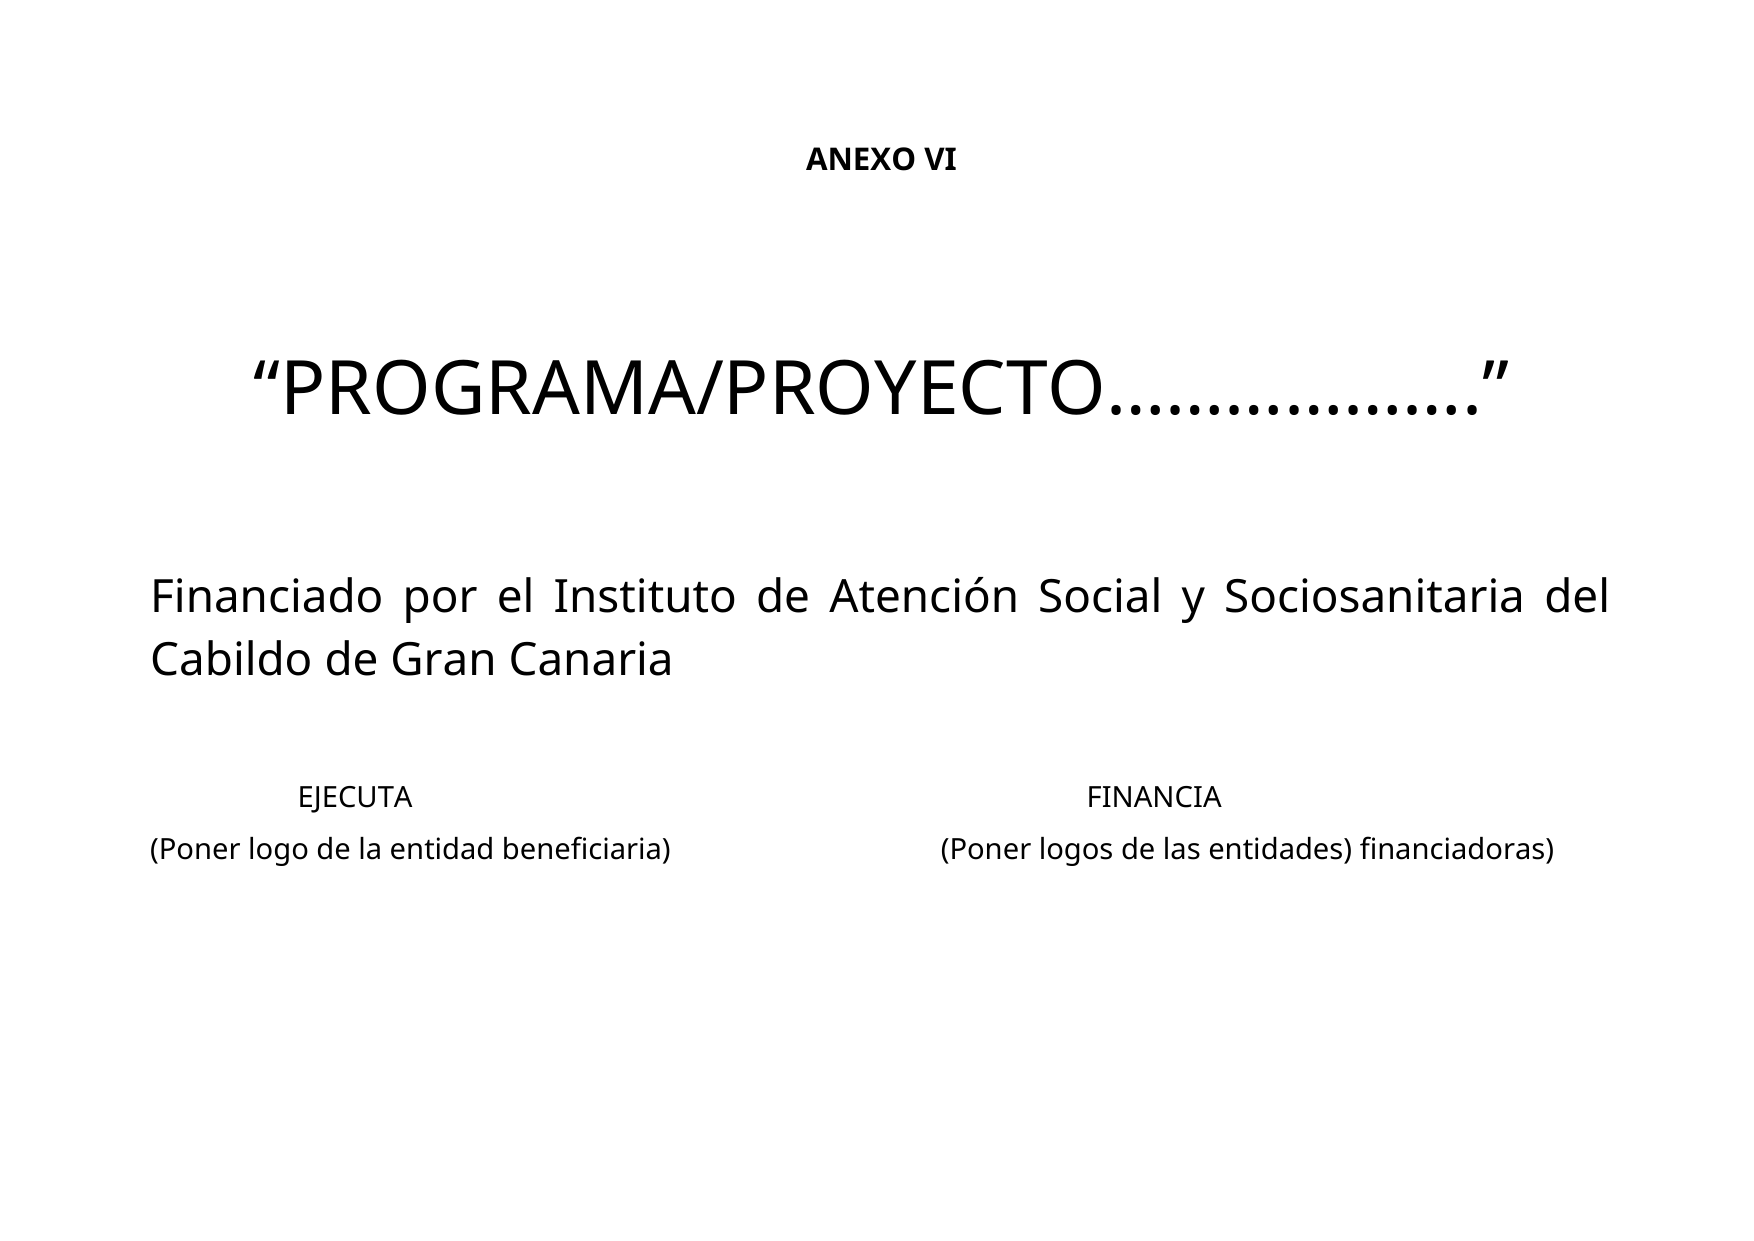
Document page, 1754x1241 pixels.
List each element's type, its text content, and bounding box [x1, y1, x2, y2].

text EJECUTA FINANCIA [297, 776, 1612, 816]
text Financiado por el Instituto de Atención Social y Sociosanitaria del Cabildo de Gran Canaria [150, 564, 1612, 688]
text (Poner logo de la entidad beneficiaria) (Poner logos de las entidades) financiadoras) [150, 828, 1612, 868]
text ANEXO VI [150, 137, 1612, 179]
text “PROGRAMA/PROYECTO……………….” [150, 334, 1612, 436]
